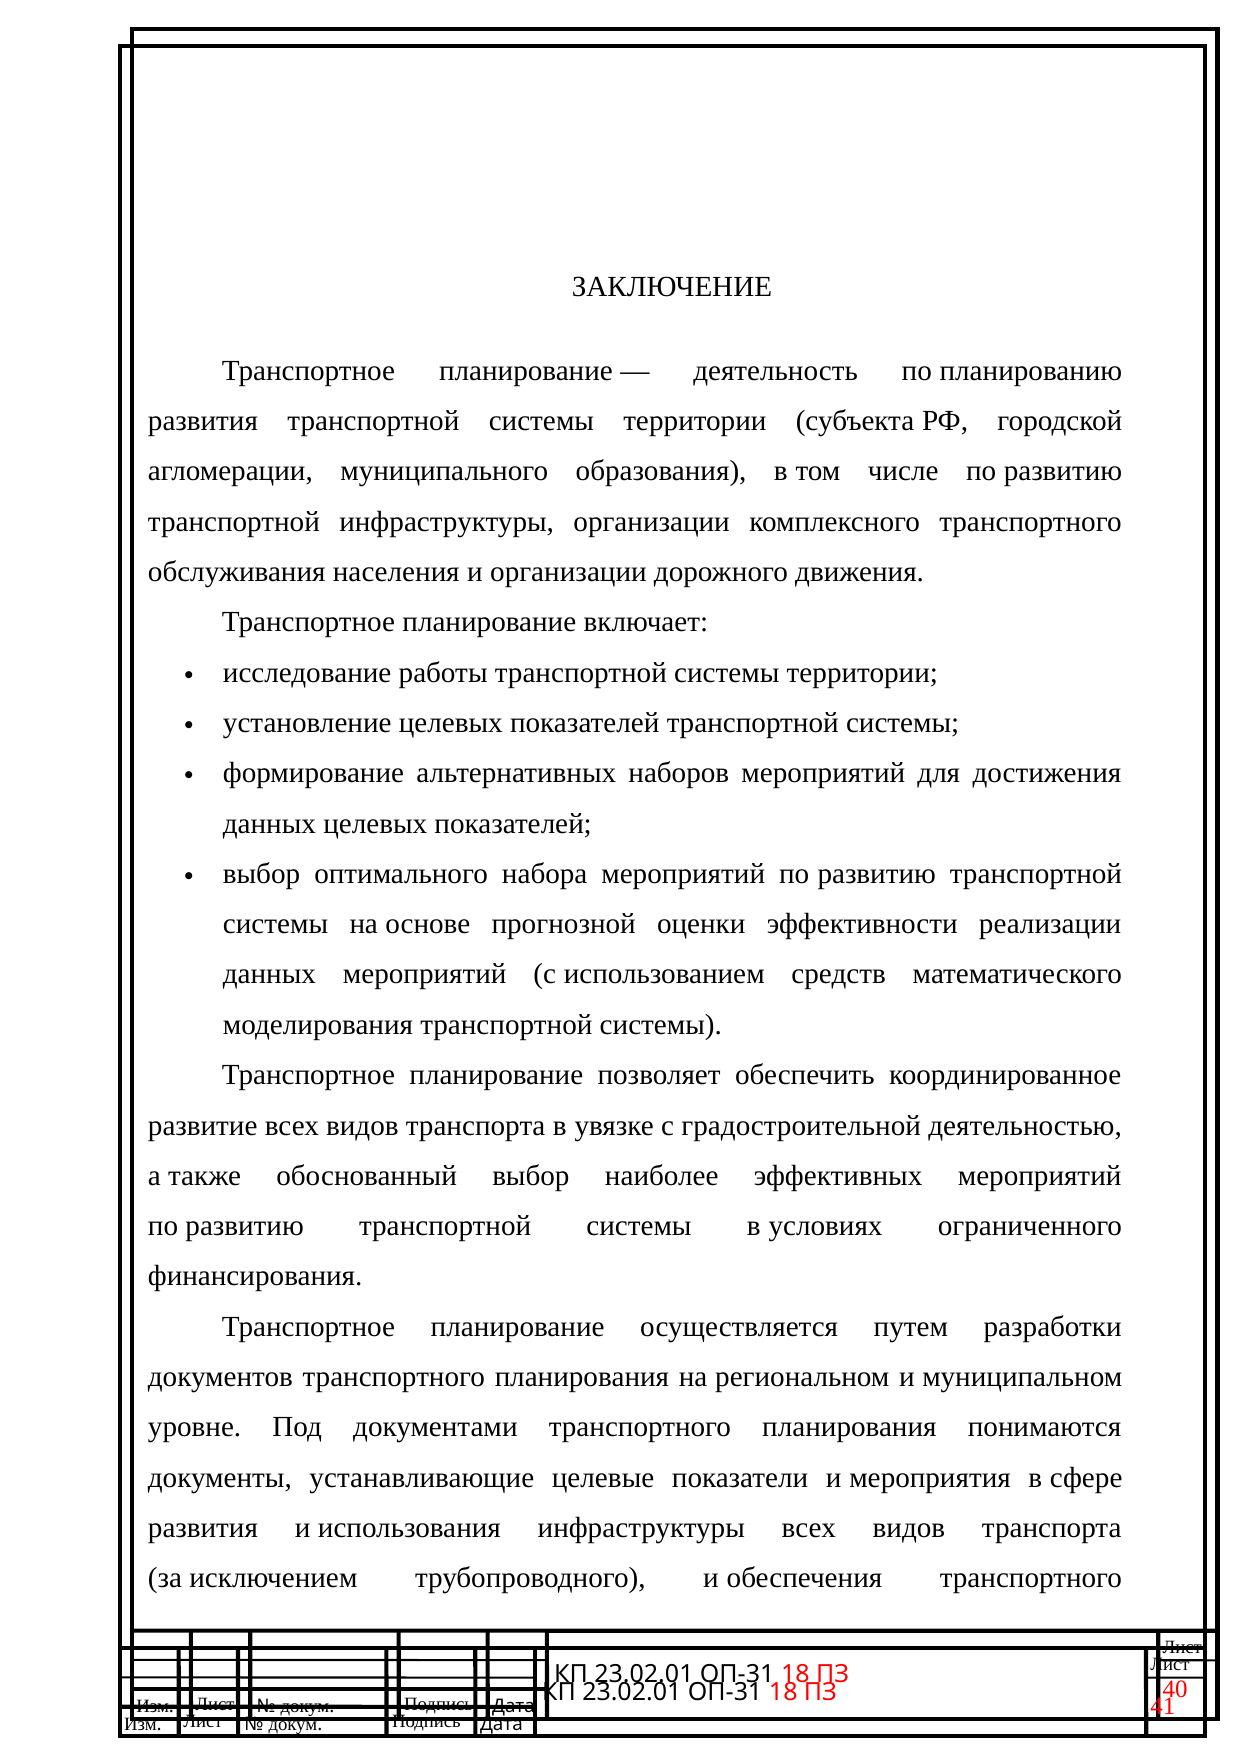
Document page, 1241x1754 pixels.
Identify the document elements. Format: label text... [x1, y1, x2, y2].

list выбор оптимального набора мероприятий по развитию транспортной системы на основе прогнозной оценки эффективности реализации данных мероприятий (с использованием средств математического моделирования транспортной системы). [185, 856, 1122, 1041]
list установление целевых показателей транспортной системы; [185, 705, 1122, 739]
list исследование работы транспортной системы территории; [185, 655, 1122, 688]
list формирование альтернативных наборов мероприятий для достижения данных целевых показателей; [185, 755, 1122, 839]
text Транспортное планирование — деятельность по планированию развития транспортной системы территории (субъекта РФ, городской агломерации, муниципального образования), в том числе по развитию транспортной инфраструктуры, организации комплексного транспортного обслуживания населения и организации дорожного движения. [148, 353, 1122, 588]
text Транспортное планирование позволяет обеспечить координированное развитие всех видов транспорта в увязке с градостроительной деятельностью, а также обоснованный выбор наиболее эффективных мероприятий по развитию транспортной системы в условиях ограниченного финансирования. [148, 1057, 1122, 1292]
text Транспортное планирование осуществляется путем разработки документов транспортного планирования на региональном и муниципальном уровне. Под документами транспортного планирования понимаются документы, устанавливающие целевые показатели и мероприятия в сфере развития и использования инфраструктуры всех видов транспорта (за исключением трубопроводного), и обеспечения транспортного [148, 1309, 1122, 1594]
text ЗАКЛЮЧЕНИЕ [148, 269, 1122, 303]
text Транспортное планирование включает: [148, 604, 1122, 638]
